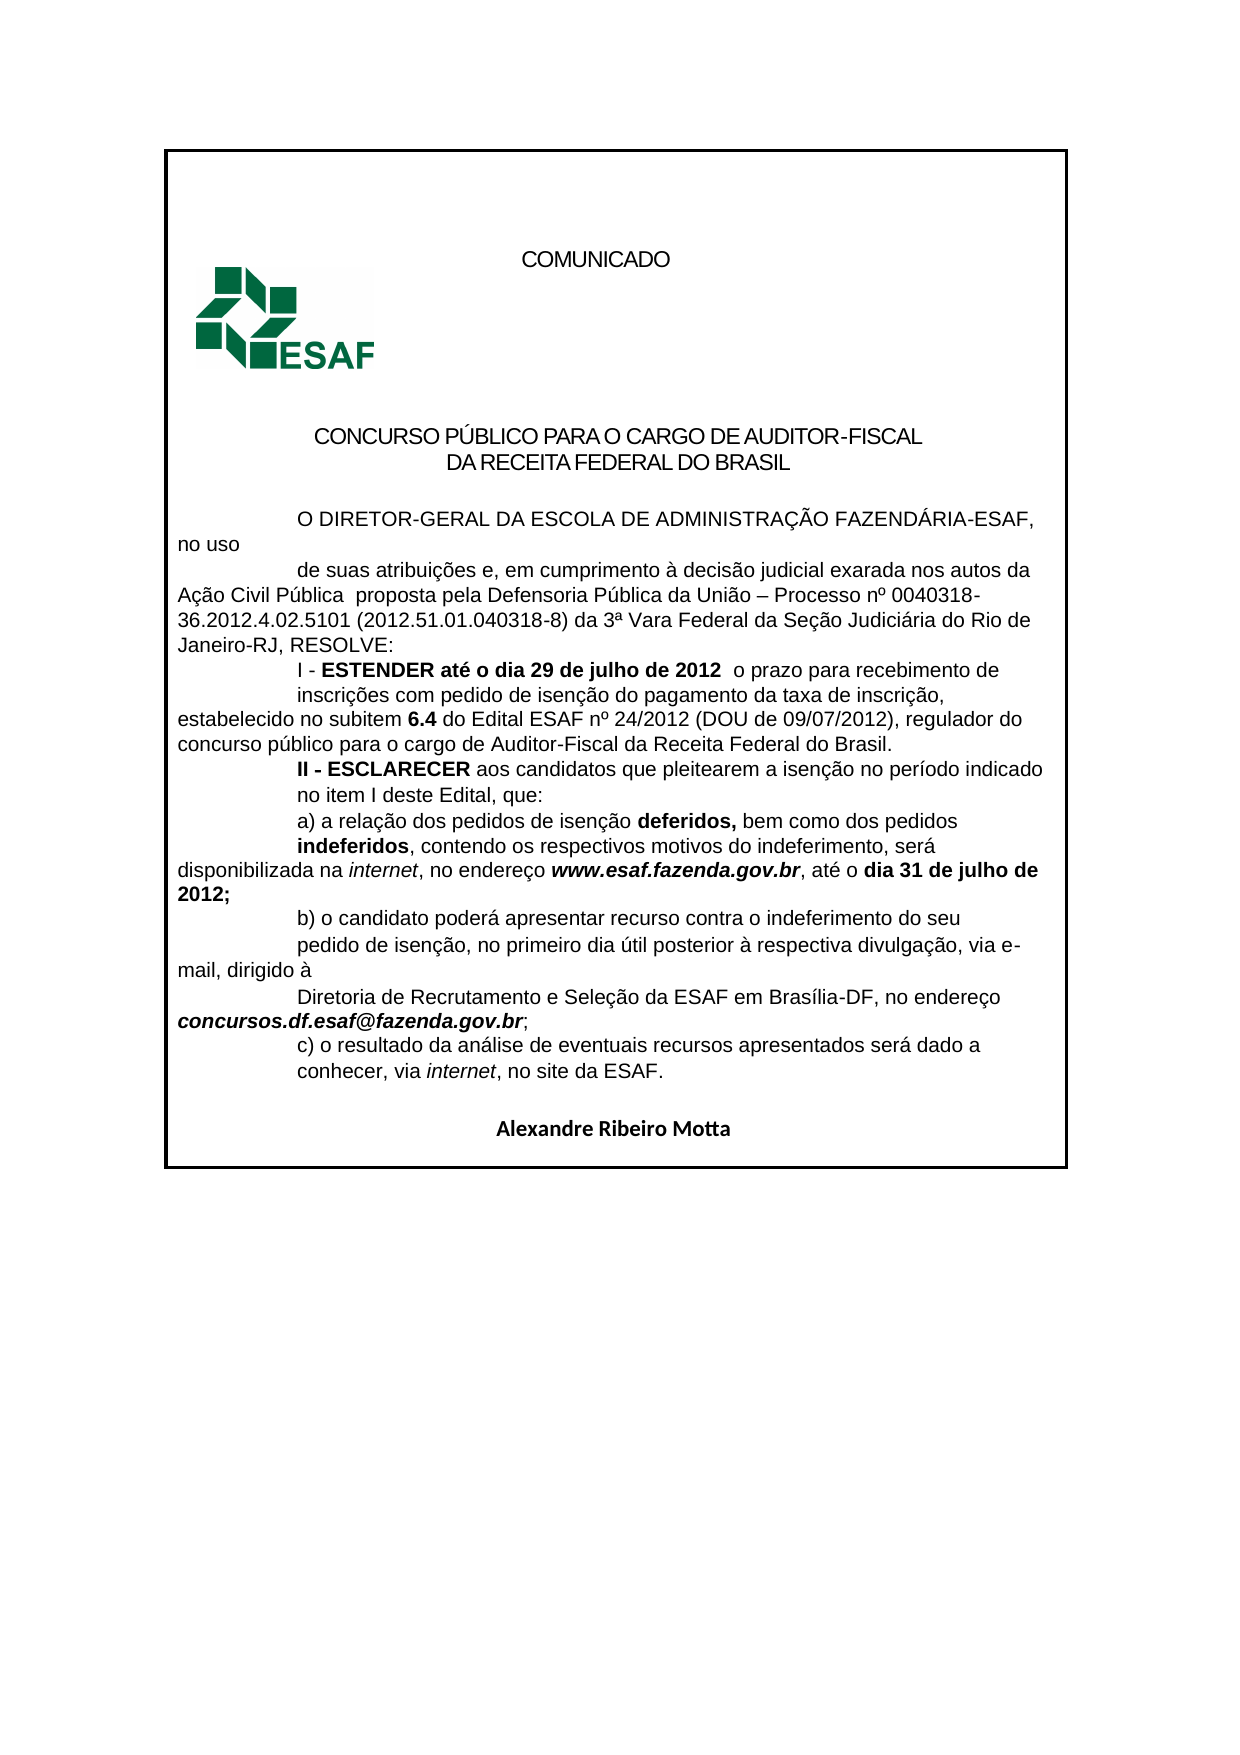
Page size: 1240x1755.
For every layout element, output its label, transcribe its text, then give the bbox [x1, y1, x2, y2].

table_header COMUNICADO CONCURSO PÚBLICO PARA O CARGO DE AUDITOR‐FISCAL DA RECEITA FEDERAL DO BRASIL O DIRETOR‐GERAL DA ESCOLA DE ADMINISTRAÇÃO FAZENDÁRIA‐ESAF, no uso de suas atribuições e, em cumprimento à decisão judicial exarada nos autos da Ação Civil Pública proposta pela Defensoria Pública da União – Processo nº 0040318‐36.2012.4.02.5101 (2012.51.01.040318‐8) da 3ª Vara Federal da Seção Judiciária do Rio de Janeiro‐RJ, RESOLVE: I ‐ ESTENDER até o dia 29 de julho de 2012 o prazo para recebimento de inscrições com pedido de isenção do pagamento da taxa de inscrição, estabelecido no subitem 6.4 do Edital ESAF nº 24/2012 (DOU de 09/07/2012), regulador do concurso público para o cargo de Auditor‐Fiscal da Receita Federal do Brasil. II ‐ ESCLARECER aos candidatos que pleitearem a isenção no período indicado no item I deste Edital, que: a) a relação dos pedidos de isenção deferidos, bem como dos pedidos indeferidos, contendo os respectivos motivos do indeferimento, será disponibilizada na internet, no endereço www.esaf.fazenda.gov.br, até o dia 31 de julho de 2012; b) o candidato poderá apresentar recurso contra o indeferimento do seu pedido de isenção, no primeiro dia útil posterior à respectiva divulgação, via e‐mail, dirigido à Diretoria de Recrutamento e Seleção da ESAF em Brasília‐DF, no endereço concursos.df.esaf@fazenda.gov.br; c) o resultado da análise de eventuais recursos apresentados será dado a conhecer, via internet, no site da ESAF. Alexandre Ribeiro Motta [168, 152, 1065, 1166]
